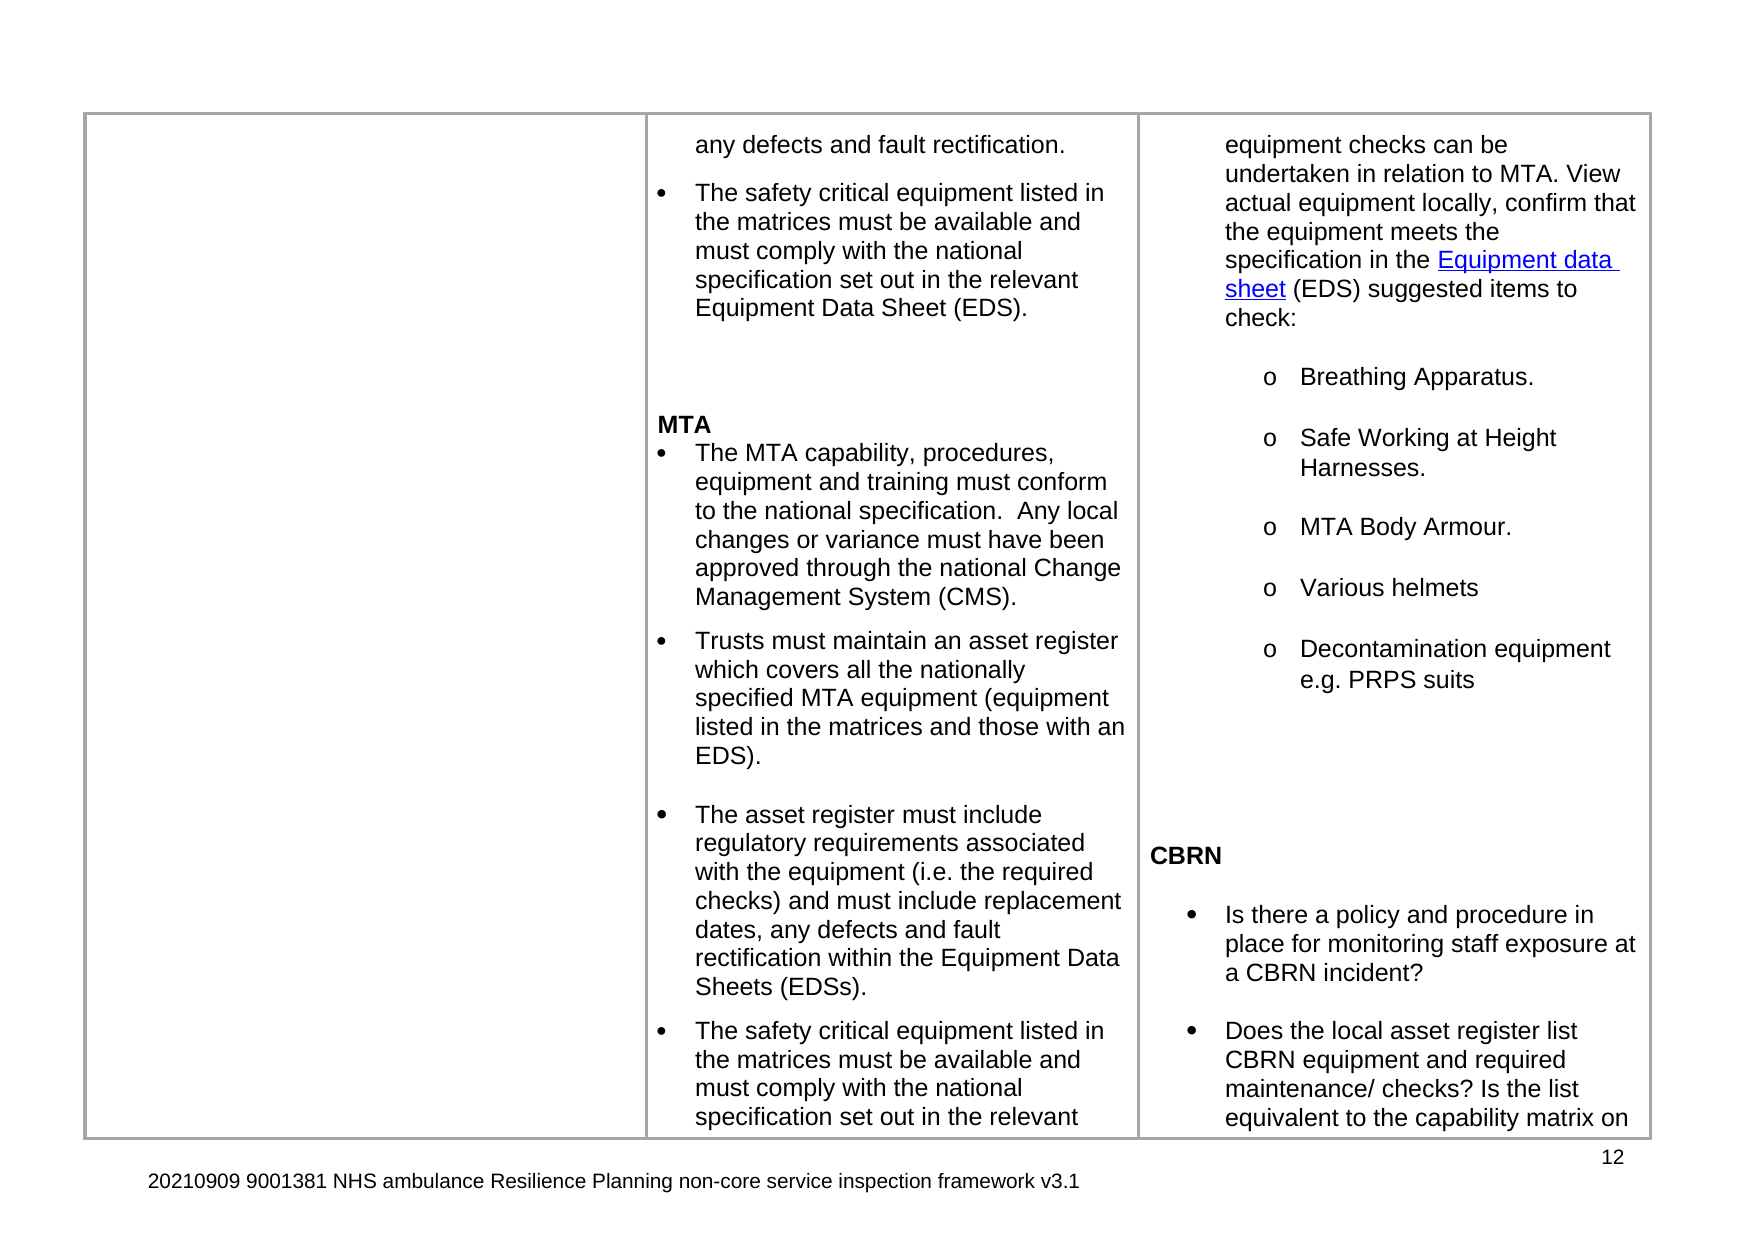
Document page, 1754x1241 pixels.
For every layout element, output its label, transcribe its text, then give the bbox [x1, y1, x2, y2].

table_cell equipment checks can be undertaken in relation to MTA. View actual equipment locally, confirm that the equipment meets the specification in the Equipment data sheet (EDS) suggested items to check: Breathing Apparatus. Safe Working at Height Harnesses. MTA Body Armour. Various helmets Decontamination equipment e.g. PRPS suits CBRN Is there a policy and procedure in place for monitoring staff exposure at a CBRN incident? Does the local asset register list CBRN equipment and required maintenance/ checks? Is the list equivalent to the capability matrix on [1140, 115, 1649, 1137]
table_cell S1.1 How are safety and safeguarding systems, processes and practices developed, implemented and communicated to staff? S1.9 Do the design, maintenance and use of facilities and premises keep people safe? S1.10 Do the maintenance and use of equipment keep people safe? S1.11 Do the arrangements for managing waste and clinical specimens keep people safe? (This includes classification, segregation, storage, labelling, handling and, where appropriate, treatment and disposal of waste.) [87, 115, 645, 1137]
table_cell In addition to the specific interoperable capability standards below, please refer to the emergency and urgent care core service framework for the general standards and guidance relevant to these prompts. As per the note to inspection teams under the outline of the resilience service, most capabilities are met by extending standard paramedic care, and therefore this general evidence may have been gathered under the emergency and urgent care core service. The exception to this is HART staff, who are a standalone team. HART Organisations ensure an appropriate capital and revenue depreciation scheme is maintained locally to replace nationally specified HART equipment. All HART capabilities, procedures, equipment and training must conform to the national specification. Any local changes or variance must have been approved through the national Change Management System (CMS). Trusts must maintain an asset register which covers all the nationally specified HART equipment (equipment listed in the matrices and those with an Equipment Data Sheet (EDS)). The register must include regulatory requirements associated with the equipment (i.e the required checks) and must include replacement dates, any defects and fault rectification. The safety critical equipment listed in the matrices must be available and must comply with the national specification set out in the relevant Equipment Data Sheet (EDS). MTA The MTA capability, procedures, equipment and training must conform to the national specification. Any local changes or variance must have been approved through the national Change Management System (CMS). Trusts must maintain an asset register which covers all the nationally specified MTA equipment (equipment listed in the matrices and those with an EDS). The asset register must include regulatory requirements associated with the equipment (i.e. the required checks) and must include replacement dates, any defects and fault rectification within the Equipment Data Sheets (EDSs). The safety critical equipment listed in the matrices must be available and must comply with the national specification set out in the relevant Equipment Data Sheet (EDS). Each Trust is required to maintain a minimum stock of operational PRPS suits. NHS ambulance service trusts will be asked to provide contingency supply from their stocks for rapid mobilisation to support any active deployment of PRPS at an acute trust – no specified number as for acute trust. Acute trusts will need a minimum of 12 until Summer 2018, then rising to 24. CBRN Trusts must ensure their CBRN deployments remain compliant with the national standard operating procedures (SOPs). Trusts must maintain an asset register which covers all the nationally specified CBRN equipment (equipment listed in the matrices and those with an EDS). The asset register must include regulatory requirements associated with the equipment (i.e. the required checks) and must include replacement dates, any defects and fault rectification defined within the Equipment Data Sheets (EDSs). Each Trust is required to maintain a minimum stock of operational PRPS suits. The safety critical equipment listed in the matrices must be available and must comply with the national specification set out in the relevant Equipment Data Sheet (EDS). Trusts must have systems in place to monitor and record details of each individual responder operating at the scene of a CBRN event. For staff deployed into the inner cordon or working in the warm zone on decontamination activities, this must include the duration of their deployment [648, 115, 1137, 1137]
